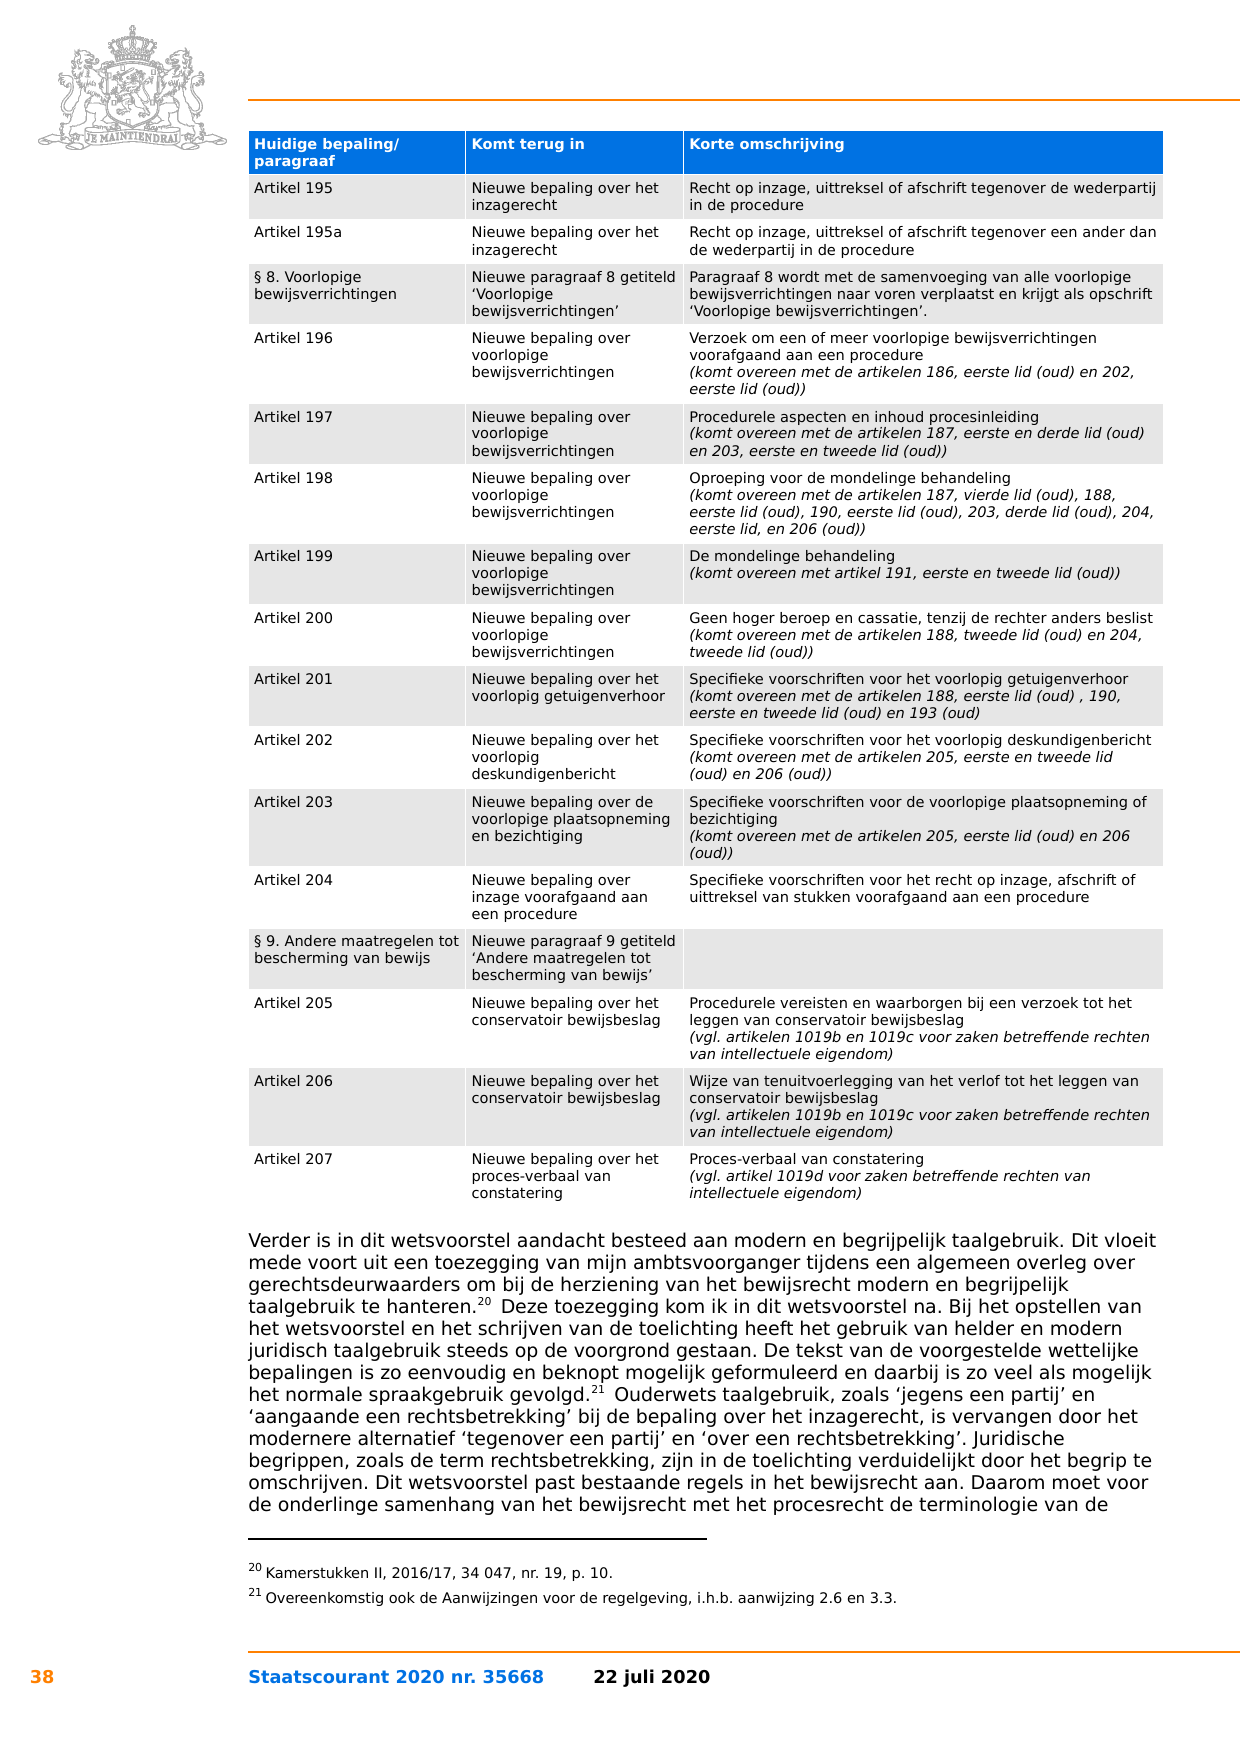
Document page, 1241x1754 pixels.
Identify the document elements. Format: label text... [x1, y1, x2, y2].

table_cell Artikel 203 [249, 789, 465, 866]
table_cell Specifieke voorschriften voor het voorlopig deskundigenbericht (komt overeen met de artikelen 205, eerste en tweede lid (oud) en 206 (oud)) [684, 728, 1163, 788]
table_cell Nieuwe bepaling over het proces-verbaal van constatering [466, 1147, 683, 1207]
table_cell Artikel 195 [249, 175, 465, 219]
table_cell Nieuwe bepaling over het voorlopig getuigenverhoor [466, 666, 683, 726]
table_cell De mondelinge behandeling (komt overeen met artikel 191, eerste en tweede lid (oud)) [684, 544, 1163, 604]
table_cell Nieuwe bepaling over het voorlopig deskundigenbericht [466, 728, 683, 788]
table_cell Specifieke voorschriften voor het voorlopig getuigenverhoor (komt overeen met de artikelen 188, eerste lid (oud) , 190, eerste en tweede lid (oud) en 193 (oud) [684, 666, 1163, 726]
table_cell Wijze van tenuitvoerlegging van het verlof tot het leggen van conservatoir bewijsbeslag (vgl. artikelen 1019b en 1019c voor zaken betreffende rechten van intellectuele eigendom) [684, 1068, 1163, 1146]
table_cell Artikel 206 [249, 1068, 465, 1146]
table_cell Artikel 197 [249, 404, 465, 464]
table_cell Recht op inzage, uittreksel of afschrift tegenover een ander dan de wederpartij in de procedure [684, 220, 1163, 263]
table_cell Artikel 196 [249, 325, 465, 403]
table_cell Artikel 195a [249, 220, 465, 263]
table_cell Geen hoger beroep en cassatie, tenzij de rechter anders beslist (komt overeen met de artikelen 188, tweede lid (oud) en 204, tweede lid (oud)) [684, 605, 1163, 665]
table_cell [684, 929, 1163, 989]
table_cell Artikel 207 [249, 1147, 465, 1207]
text Overeenkomstig ook de Aanwijzingen voor de regelgeving, i.h.b. aanwijzing 2.6 en 3.3. [248, 1586, 1163, 1608]
picture [38, 25, 227, 150]
table_cell Artikel 199 [249, 544, 465, 604]
table_cell Recht op inzage, uittreksel of afschrift tegenover de wederpartij in de procedure [684, 175, 1163, 219]
table_cell Nieuwe bepaling over het conservatoir bewijsbeslag [466, 1068, 683, 1146]
table_cell Nieuwe bepaling over het inzagerecht [466, 175, 683, 219]
table_cell Oproeping voor de mondelinge behandeling (komt overeen met de artikelen 187, vierde lid (oud), 188, eerste lid (oud), 190, eerste lid (oud), 203, derde lid (oud), 204, eerste lid, en 206 (oud)) [684, 465, 1163, 542]
text Kamerstukken II, 2016/17, 34 047, nr. 19, p. 10. [248, 1561, 1163, 1583]
table_cell Artikel 201 [249, 666, 465, 726]
table_cell Artikel 198 [249, 465, 465, 542]
table_header Komt terug in [466, 131, 683, 174]
table_header Korte omschrijving [684, 131, 1163, 174]
table_cell Nieuwe bepaling over voorlopige bewijsverrichtingen [466, 605, 683, 665]
table_cell Verzoek om een of meer voorlopige bewijsverrichtingen voorafgaand aan een procedure (komt overeen met de artikelen 186, eerste lid (oud) en 202, eerste lid (oud)) [684, 325, 1163, 403]
table_cell Artikel 204 [249, 867, 465, 927]
table_cell Nieuwe paragraaf 9 getiteld ‘Andere maatregelen tot bescherming van bewijs’ [466, 929, 683, 989]
table_cell Nieuwe bepaling over inzage voorafgaand aan een procedure [466, 867, 683, 927]
table_cell Paragraaf 8 wordt met de samenvoeging van alle voorlopige bewijsverrichtingen naar voren verplaatst en krijgt als opschrift ‘Voorlopige bewijsverrichtingen’. [684, 264, 1163, 324]
table_cell Nieuwe paragraaf 8 getiteld ‘Voorlopige bewijsverrichtingen’ [466, 264, 683, 324]
table_cell Artikel 202 [249, 728, 465, 788]
table_cell Nieuwe bepaling over voorlopige bewijsverrichtingen [466, 465, 683, 542]
table_cell Artikel 205 [249, 990, 465, 1067]
table_cell Nieuwe bepaling over het conservatoir bewijsbeslag [466, 990, 683, 1067]
table_cell Nieuwe bepaling over de voorlopige plaatsopneming en bezichtiging [466, 789, 683, 866]
table_cell Artikel 200 [249, 605, 465, 665]
table_cell Specifieke voorschriften voor het recht op inzage, afschrift of uittreksel van stukken voorafgaand aan een procedure [684, 867, 1163, 927]
table_cell Nieuwe bepaling over voorlopige bewijsverrichtingen [466, 325, 683, 403]
table_cell Procedurele vereisten en waarborgen bij een verzoek tot het leggen van conservatoir bewijsbeslag (vgl. artikelen 1019b en 1019c voor zaken betreffende rechten van intellectuele eigendom) [684, 990, 1163, 1067]
table_cell § 8. Voorlopige bewijsverrichtingen [249, 264, 465, 324]
table_cell Procedurele aspecten en inhoud procesinleiding (komt overeen met de artikelen 187, eerste en derde lid (oud) en 203, eerste en tweede lid (oud)) [684, 404, 1163, 464]
table_cell Nieuwe bepaling over het inzagerecht [466, 220, 683, 263]
table_header Huidige bepaling/ paragraaf [249, 131, 465, 174]
text Verder is in dit wetsvoorstel aandacht besteed aan modern en begrijpelijk taalgebruik. Dit vloeit mede voort uit een toezegging van mijn ambtsvoorganger tijdens een algemeen overleg over gerechtsdeurwaarders om bij de herziening van het bewijsrecht modern en begrijpelijk taalgebruik te hanteren. Deze toezegging kom ik in dit wetsvoorstel na. Bij het opstellen van het wetsvoorstel en het schrijven van de toelichting heeft het gebruik van helder en modern juridisch taalgebruik steeds op de voorgrond gestaan. De tekst van de voorgestelde wettelijke bepalingen is zo eenvoudig en beknopt mogelijk geformuleerd en daarbij is zo veel als mogelijk het normale spraakgebruik gevolgd. Ouderwets taalgebruik, zoals ‘jegens een partij’ en ‘aangaande een rechtsbetrekking’ bij de bepaling over het inzagerecht, is vervangen door het modernere alternatief ‘tegenover een partij’ en ‘over een rechtsbetrekking’. Juridische begrippen, zoals de term rechtsbetrekking, zijn in de toelichting verduidelijkt door het begrip te omschrijven. Dit wetsvoorstel past bestaande regels in het bewijsrecht aan. Daarom moet voor de onderlinge samenhang van het bewijsrecht met het procesrecht de terminologie van de [248, 1230, 1163, 1516]
table_cell Specifieke voorschriften voor de voorlopige plaatsopneming of bezichtiging (komt overeen met de artikelen 205, eerste lid (oud) en 206 (oud)) [684, 789, 1163, 866]
table_cell § 9. Andere maatregelen tot bescherming van bewijs [249, 929, 465, 989]
table_cell Nieuwe bepaling over voorlopige bewijsverrichtingen [466, 544, 683, 604]
table_cell Nieuwe bepaling over voorlopige bewijsverrichtingen [466, 404, 683, 464]
table_cell Proces-verbaal van constatering (vgl. artikel 1019d voor zaken betreffende rechten van intellectuele eigendom) [684, 1147, 1163, 1207]
